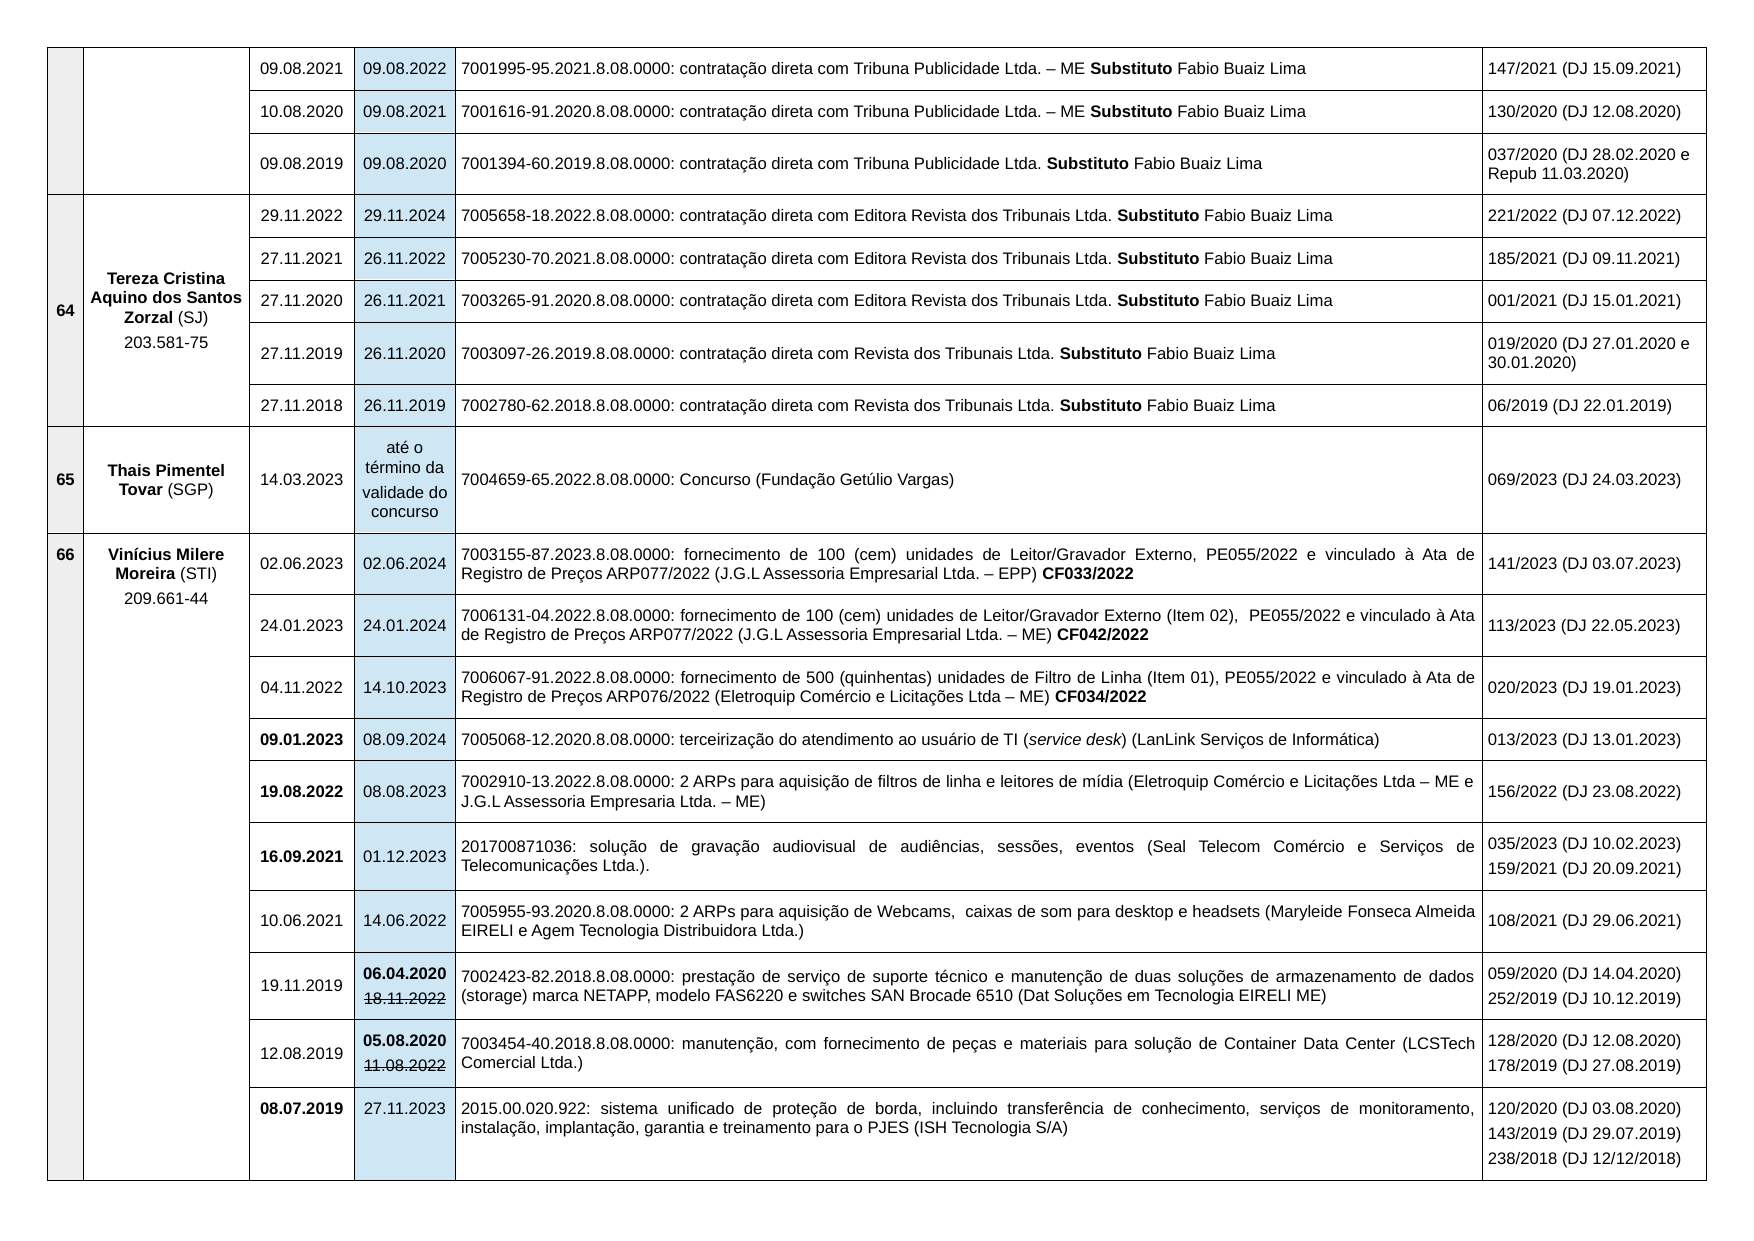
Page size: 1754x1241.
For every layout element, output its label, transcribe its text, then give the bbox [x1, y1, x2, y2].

table_cell 01.12.2023 [355, 823, 455, 890]
table_cell 09.08.2021 [250, 48, 354, 90]
table_cell 26.11.2022 [355, 238, 455, 279]
table_cell [84, 48, 249, 194]
table_cell 035/2023 (DJ 10.02.2023) 159/2021 (DJ 20.09.2021) [1483, 823, 1706, 890]
table_cell 120/2020 (DJ 03.08.2020) 143/2019 (DJ 29.07.2019) 238/2018 (DJ 12/12/2018) [1483, 1088, 1706, 1180]
table_cell Tereza Cristina Aquino dos Santos Zorzal (SJ) 203.581-75 [84, 195, 249, 426]
table_cell 26.11.2019 [355, 385, 455, 426]
table_cell 29.11.2022 [250, 195, 354, 237]
table_cell 04.11.2022 [250, 657, 354, 718]
table_cell 26.11.2021 [355, 281, 455, 322]
table_cell 001/2021 (DJ 15.01.2021) [1483, 281, 1706, 322]
table_cell 19.08.2022 [250, 761, 354, 822]
table_cell 7005230-70.2021.8.08.0000: contratação direta com Editora Revista dos Tribunais Ltda. Substituto Fabio Buaiz Lima [456, 238, 1482, 279]
table_cell Thais Pimentel Tovar (SGP) [84, 427, 249, 532]
table_cell 069/2023 (DJ 24.03.2023) [1483, 427, 1706, 532]
table_cell 12.08.2019 [250, 1020, 354, 1087]
table_cell 037/2020 (DJ 28.02.2020 e Repub 11.03.2020) [1483, 134, 1706, 194]
table_cell 7003097-26.2019.8.08.0000: contratação direta com Revista dos Tribunais Ltda. Substituto Fabio Buaiz Lima [456, 323, 1482, 384]
table_cell 147/2021 (DJ 15.09.2021) [1483, 48, 1706, 90]
table_cell 108/2021 (DJ 29.06.2021) [1483, 891, 1706, 952]
table_cell 7005955-93.2020.8.08.0000: 2 ARPs para aquisição de Webcams, caixas de som para desktop e headsets (Maryleide Fonseca Almeida EIRELI e Agem Tecnologia Distribuidora Ltda.) [456, 891, 1482, 952]
table_cell 14.03.2023 [250, 427, 354, 532]
table_cell 66 [48, 534, 83, 1180]
table_cell 09.08.2020 [355, 134, 455, 194]
table_cell 128/2020 (DJ 12.08.2020) 178/2019 (DJ 27.08.2019) [1483, 1020, 1706, 1087]
table_cell 201700871036: solução de gravação audiovisual de audiências, sessões, eventos (Seal Telecom Comércio e Serviços de Telecomunicações Ltda.). [456, 823, 1482, 890]
table_cell 65 [48, 427, 83, 532]
table_cell 7002910-13.2022.8.08.0000: 2 ARPs para aquisição de filtros de linha e leitores de mídia (Eletroquip Comércio e Licitações Ltda – ME e J.G.L Assessoria Empresaria Ltda. – ME) [456, 761, 1482, 822]
table_cell 64 [48, 195, 83, 426]
table_cell 7006131-04.2022.8.08.0000: fornecimento de 100 (cem) unidades de Leitor/Gravador Externo (Item 02), PE055/2022 e vinculado à Ata de Registro de Preços ARP077/2022 (J.G.L Assessoria Empresarial Ltda. – ME) CF042/2022 [456, 595, 1482, 656]
table_cell 16.09.2021 [250, 823, 354, 890]
table_cell 10.06.2021 [250, 891, 354, 952]
table_cell 05.08.2020 11.08.2022 [355, 1020, 455, 1087]
table_cell 185/2021 (DJ 09.11.2021) [1483, 238, 1706, 279]
table_cell 27.11.2019 [250, 323, 354, 384]
table_cell 09.08.2019 [250, 134, 354, 194]
table_cell 26.11.2020 [355, 323, 455, 384]
table_cell 08.08.2023 [355, 761, 455, 822]
table_cell 019/2020 (DJ 27.01.2020 e 30.01.2020) [1483, 323, 1706, 384]
table_cell [48, 48, 83, 194]
table_cell 24.01.2024 [355, 595, 455, 656]
table_cell 06/2019 (DJ 22.01.2019) [1483, 385, 1706, 426]
table_cell 7003155-87.2023.8.08.0000: fornecimento de 100 (cem) unidades de Leitor/Gravador Externo, PE055/2022 e vinculado à Ata de Registro de Preços ARP077/2022 (J.G.L Assessoria Empresarial Ltda. – EPP) CF033/2022 [456, 534, 1482, 594]
table_cell 7002780-62.2018.8.08.0000: contratação direta com Revista dos Tribunais Ltda. Substituto Fabio Buaiz Lima [456, 385, 1482, 426]
table_cell 059/2020 (DJ 14.04.2020) 252/2019 (DJ 10.12.2019) [1483, 953, 1706, 1019]
table_cell 7001995-95.2021.8.08.0000: contratação direta com Tribuna Publicidade Ltda. – ME Substituto Fabio Buaiz Lima [456, 48, 1482, 90]
table_cell 19.11.2019 [250, 953, 354, 1019]
table_cell 7006067-91.2022.8.08.0000: fornecimento de 500 (quinhentas) unidades de Filtro de Linha (Item 01), PE055/2022 e vinculado à Ata de Registro de Preços ARP076/2022 (Eletroquip Comércio e Licitações Ltda – ME) CF034/2022 [456, 657, 1482, 718]
table_cell 09.08.2021 [355, 91, 455, 132]
table_cell 013/2023 (DJ 13.01.2023) [1483, 719, 1706, 760]
table_cell 10.08.2020 [250, 91, 354, 132]
table_cell 156/2022 (DJ 23.08.2022) [1483, 761, 1706, 822]
table_cell 7004659-65.2022.8.08.0000: Concurso (Fundação Getúlio Vargas) [456, 427, 1482, 532]
table_cell 2015.00.020.922: sistema unificado de proteção de borda, incluindo transferência de conhecimento, serviços de monitoramento, instalação, implantação, garantia e treinamento para o PJES (ISH Tecnologia S/A) [456, 1088, 1482, 1180]
table_cell 7003454-40.2018.8.08.0000: manutenção, com fornecimento de peças e materiais para solução de Container Data Center (LCSTech Comercial Ltda.) [456, 1020, 1482, 1087]
table_cell 7001394-60.2019.8.08.0000: contratação direta com Tribuna Publicidade Ltda. Substituto Fabio Buaiz Lima [456, 134, 1482, 194]
table_cell 7002423-82.2018.8.08.0000: prestação de serviço de suporte técnico e manutenção de duas soluções de armazenamento de dados (storage) marca NETAPP, modelo FAS6220 e switches SAN Brocade 6510 (Dat Soluções em Tecnologia EIRELI ME) [456, 953, 1482, 1019]
table_cell 14.06.2022 [355, 891, 455, 952]
table_cell 113/2023 (DJ 22.05.2023) [1483, 595, 1706, 656]
table_cell 221/2022 (DJ 07.12.2022) [1483, 195, 1706, 237]
table_cell 020/2023 (DJ 19.01.2023) [1483, 657, 1706, 718]
table_cell 09.08.2022 [355, 48, 455, 90]
table_cell 7003265-91.2020.8.08.0000: contratação direta com Editora Revista dos Tribunais Ltda. Substituto Fabio Buaiz Lima [456, 281, 1482, 322]
table_cell 7005658-18.2022.8.08.0000: contratação direta com Editora Revista dos Tribunais Ltda. Substituto Fabio Buaiz Lima [456, 195, 1482, 237]
table_cell 02.06.2023 [250, 534, 354, 594]
table_cell 06.04.2020 18.11.2022 [355, 953, 455, 1019]
table_cell Vinícius Milere Moreira (STI) 209.661-44 [84, 534, 249, 1180]
table_cell 27.11.2018 [250, 385, 354, 426]
table_cell 29.11.2024 [355, 195, 455, 237]
table_cell 02.06.2024 [355, 534, 455, 594]
table_cell 130/2020 (DJ 12.08.2020) [1483, 91, 1706, 132]
table_cell 7005068-12.2020.8.08.0000: terceirização do atendimento ao usuário de TI (service desk) (LanLink Serviços de Informática) [456, 719, 1482, 760]
table_cell 27.11.2021 [250, 238, 354, 279]
table_cell 08.07.2019 [250, 1088, 354, 1180]
table_cell 27.11.2020 [250, 281, 354, 322]
table_cell 14.10.2023 [355, 657, 455, 718]
table_cell 7001616-91.2020.8.08.0000: contratação direta com Tribuna Publicidade Ltda. – ME Substituto Fabio Buaiz Lima [456, 91, 1482, 132]
table_cell 141/2023 (DJ 03.07.2023) [1483, 534, 1706, 594]
table_cell 09.01.2023 [250, 719, 354, 760]
table_cell 27.11.2023 [355, 1088, 455, 1180]
table_cell 24.01.2023 [250, 595, 354, 656]
table_cell 08.09.2024 [355, 719, 455, 760]
table_cell até o término da validade do concurso [355, 427, 455, 532]
